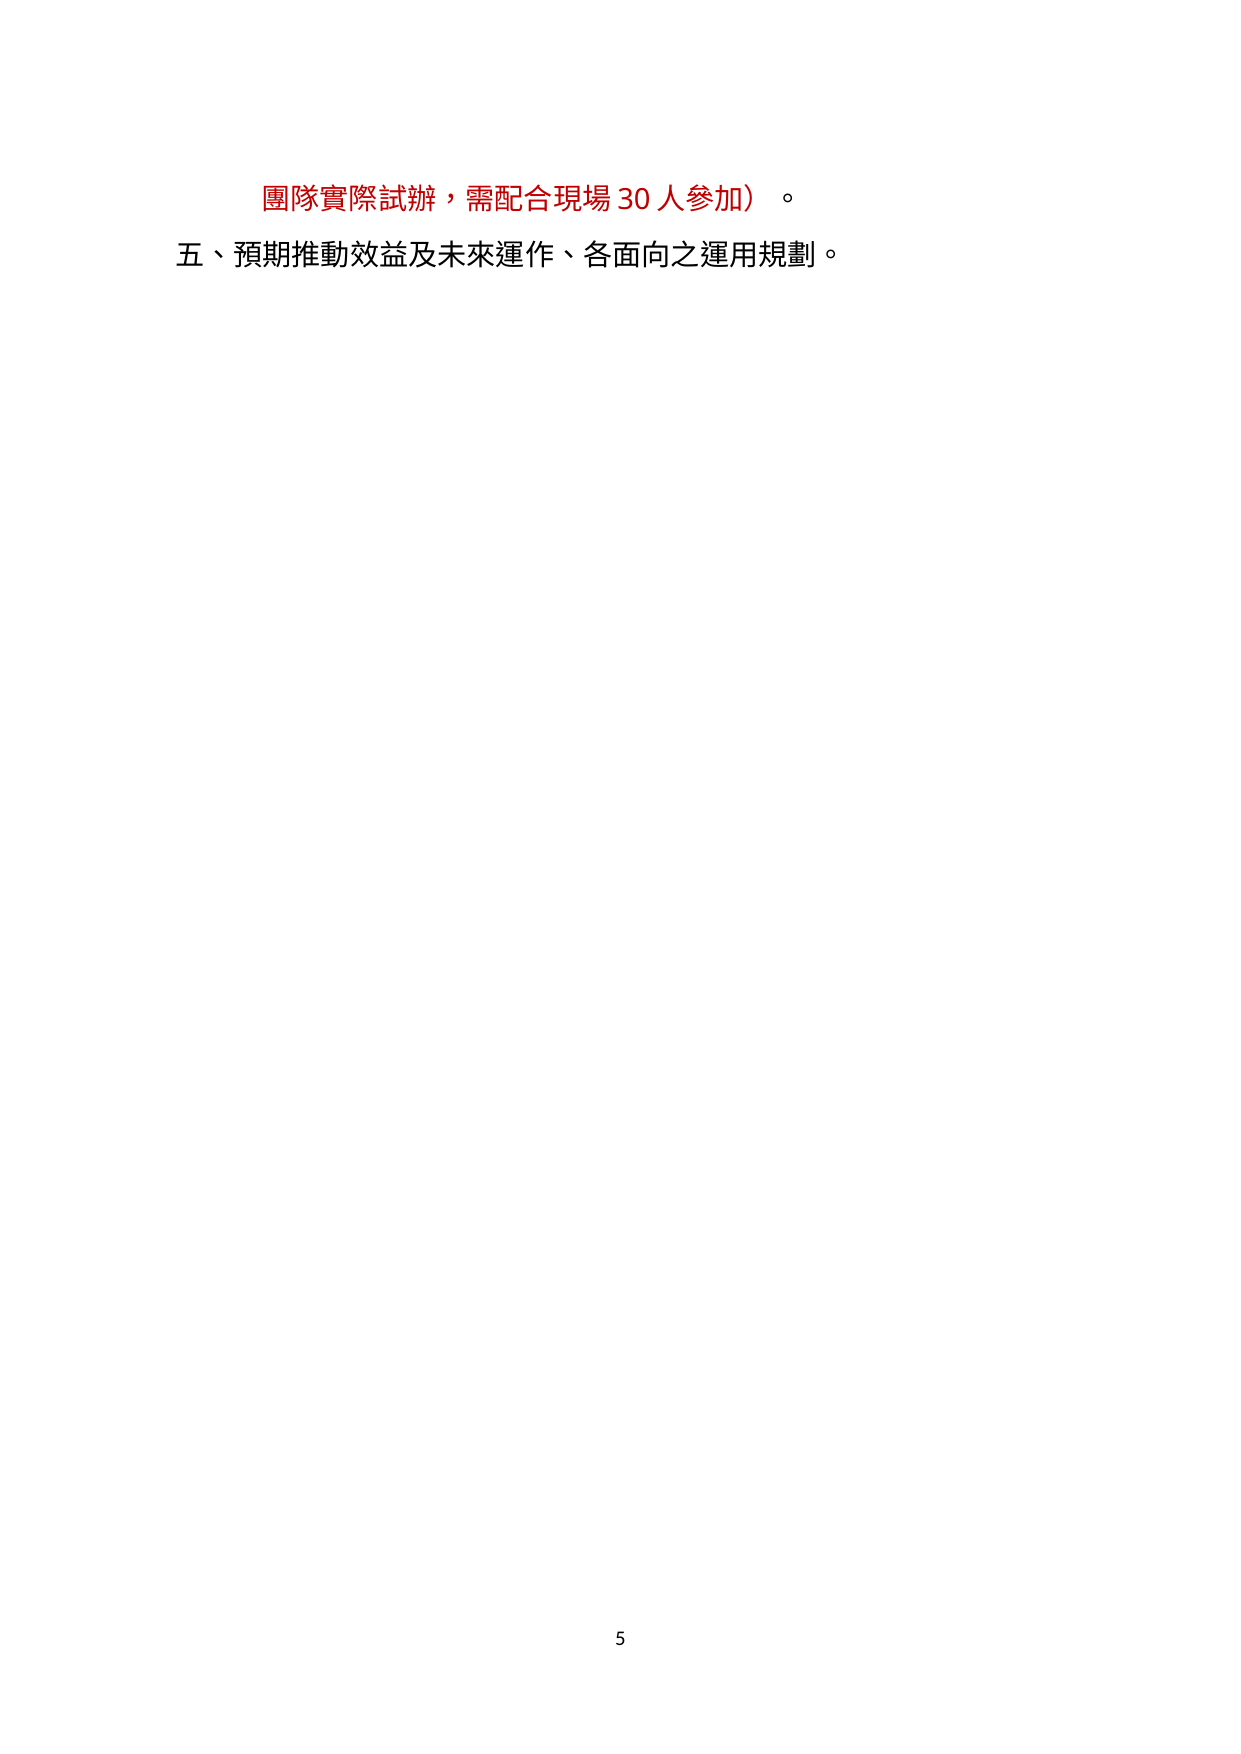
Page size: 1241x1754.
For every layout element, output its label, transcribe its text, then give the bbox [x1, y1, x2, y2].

text 團隊實際試辦，需配合現場30人參加）。 [175, 164, 1128, 221]
text 五、預期推動效益及未來運作、各面向之運用規劃。 [175, 221, 1128, 277]
